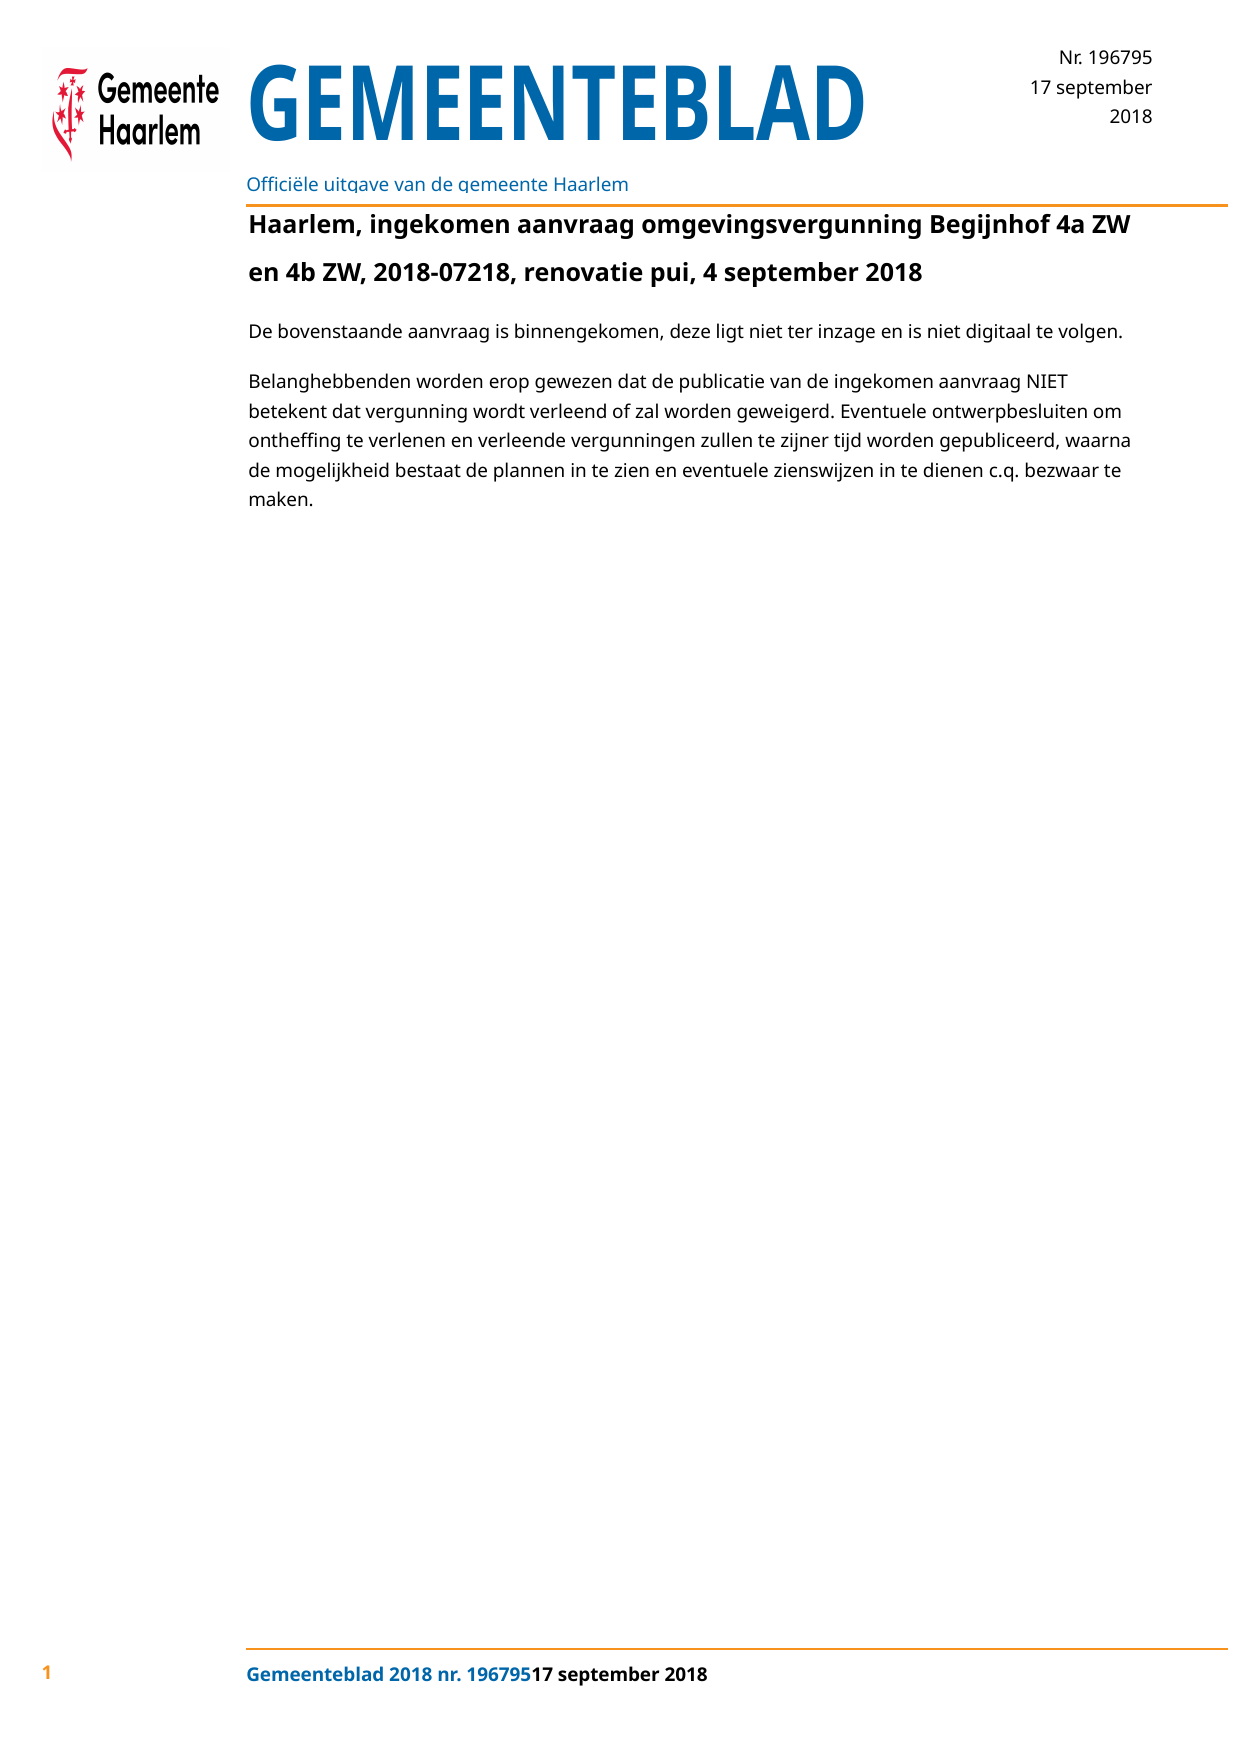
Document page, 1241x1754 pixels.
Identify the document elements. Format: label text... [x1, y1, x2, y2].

text Belanghebbenden worden erop gewezen dat de publicatie van de ingekomen aanvraag NIET betekent dat vergunning wordt verleend of zal worden geweigerd. Eventuele ontwerpbesluiten om ontheffing te verlenen en verleende vergunningen zullen te zijner tijd worden gepubliceerd, waarna de mogelijkheid bestaat de plannen in te zien en eventuele zienswijzen in te dienen c.q. bezwaar te maken. [248, 368, 1152, 512]
text De bovenstaande aanvraag is binnengekomen, deze ligt niet ter inzage en is niet digitaal te volgen. [248, 318, 1152, 344]
picture [41, 47, 231, 172]
text Haarlem, ingekomen aanvraag omgevingsvergunning Begijnhof 4a ZW en 4b ZW, 2018-07218, renovatie pui, 4 september 2018 [248, 207, 1152, 288]
